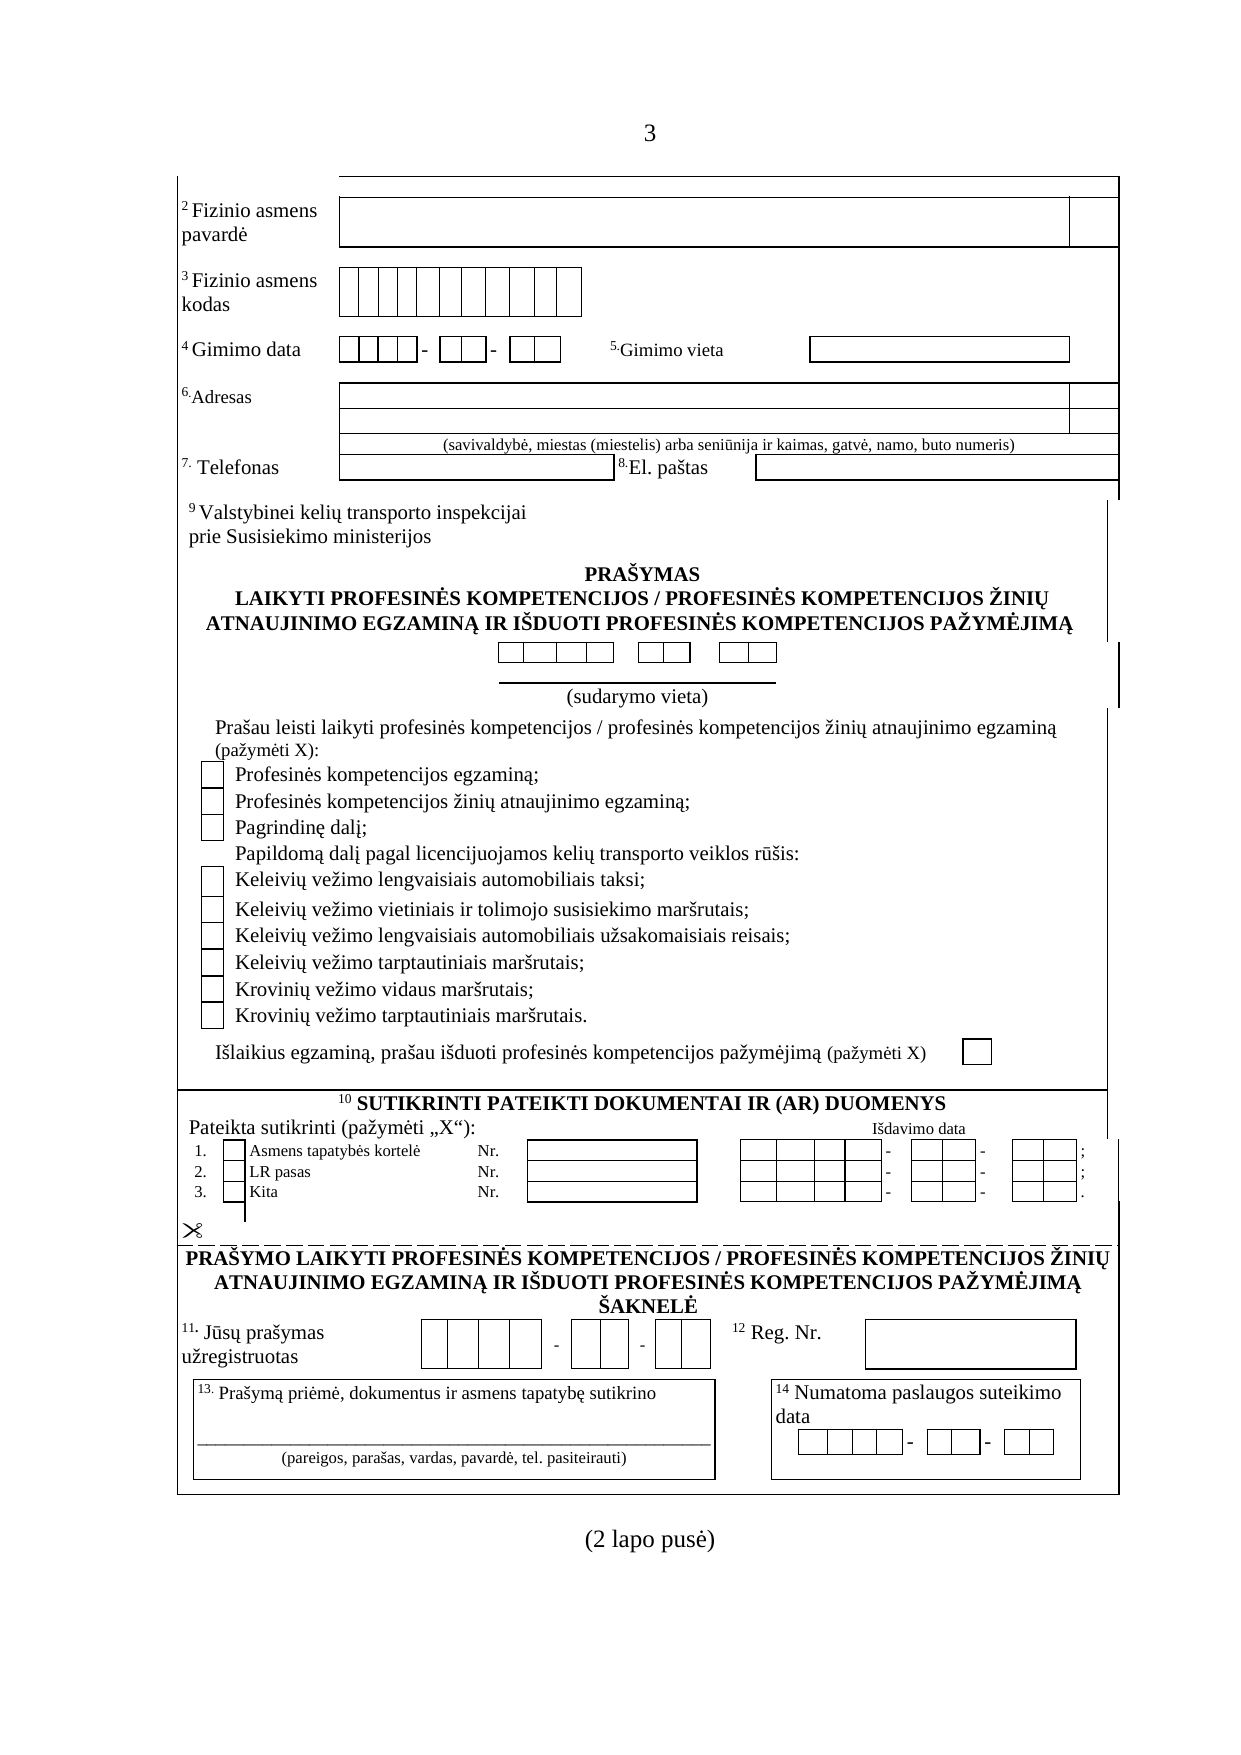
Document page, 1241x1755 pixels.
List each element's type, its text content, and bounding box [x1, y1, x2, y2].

table_cell [757, 455, 1118, 479]
table_cell [606, 267, 1069, 316]
table_cell [943, 1182, 975, 1201]
table_cell [799, 1430, 827, 1453]
table_cell [469, 662, 498, 682]
table_cell - [903, 1429, 927, 1453]
table_cell [499, 643, 523, 662]
table_cell [440, 268, 461, 316]
table_cell [398, 248, 417, 267]
table_cell [528, 1182, 696, 1201]
table_cell [339, 481, 614, 500]
table_cell [1070, 248, 1118, 267]
table_cell Krovinių vežimo vidaus maršrutais; [224, 975, 1107, 1001]
table_cell (savivaldybė, miestas (miestelis) arba seniūnija ir kaimas, gatvė, namo, buto numeris) [340, 434, 1118, 453]
table_cell [698, 1181, 740, 1201]
table_cell [178, 1379, 193, 1479]
table_cell [178, 1064, 1107, 1089]
table_cell [479, 1369, 510, 1379]
table_cell [777, 1161, 814, 1181]
table_cell [663, 663, 690, 682]
table_cell . [1077, 1181, 1118, 1201]
table_cell [716, 1429, 732, 1453]
table_cell Nr. [473, 1160, 527, 1181]
table_cell [510, 1369, 541, 1379]
table_cell [786, 336, 809, 361]
table_cell [697, 1201, 741, 1222]
table_cell [534, 248, 556, 267]
table_cell [510, 1320, 541, 1368]
table_cell [178, 1479, 193, 1494]
table_cell [772, 1429, 798, 1453]
table_cell [639, 663, 663, 682]
table_cell Prašau leisti laikyti profesinės kompetencijos / profesinės kompetencijos žinių atnaujinimo egzaminą (pažymėti X): [178, 715, 1107, 761]
table_cell [441, 337, 461, 361]
table_cell [601, 1320, 628, 1368]
table_cell Krovinių vežimo tarptautiniais maršrutais. [224, 1001, 1107, 1027]
table_cell [1081, 1379, 1118, 1428]
table_cell 6.Adresas [178, 382, 339, 453]
table_cell [1070, 198, 1118, 246]
table_cell [582, 267, 606, 316]
table_cell [1108, 814, 1119, 840]
table_cell [1030, 1430, 1053, 1453]
table_cell - [418, 336, 439, 361]
table_cell [877, 1430, 902, 1453]
table_cell ; [1077, 1160, 1118, 1181]
table_cell [772, 1454, 1080, 1479]
table_cell Nr. [473, 1181, 527, 1201]
table_cell [462, 337, 485, 361]
table_cell [629, 1368, 655, 1379]
table_cell [461, 248, 486, 267]
table_cell [572, 1369, 600, 1379]
table_cell [178, 316, 339, 336]
table_cell [178, 948, 201, 975]
table_cell ; [1077, 1139, 1118, 1160]
table_cell 1. [178, 1139, 223, 1160]
table_cell [421, 1369, 448, 1379]
table_cell [486, 268, 509, 316]
table_cell [422, 1320, 447, 1368]
table_cell [771, 1480, 1081, 1494]
table_cell [178, 975, 201, 1001]
text (2 lapo pusė) [177, 1524, 1122, 1553]
table_cell [928, 1430, 951, 1453]
table_cell [1108, 787, 1119, 814]
table_cell [202, 789, 223, 814]
table_cell 12 Reg. Nr. [728, 1319, 865, 1368]
table_cell - [882, 1160, 911, 1181]
table_cell [1108, 1089, 1119, 1139]
table_cell [510, 363, 534, 382]
table_cell [846, 1182, 881, 1201]
table_cell PRAŠYMO LAIKYTI PROFESINĖS KOMPETENCIJOS / PROFESINĖS KOMPETENCIJOS ŽINIŲ ATNAUJINIMO EGZAMINĄ IR IŠDUOTI PROFESINĖS KOMPETENCIJOS PAŽYMĖJIMĄ ŠAKNELĖ [178, 1245, 1118, 1318]
table_cell [535, 337, 560, 361]
table_cell [340, 198, 1069, 246]
table_cell [803, 642, 1118, 662]
table_cell [815, 1140, 844, 1160]
table_cell [786, 361, 810, 382]
table_cell 13. Prašymą priėmė, dokumentus ir asmens tapatybę sutikrino _ (pareigos, parašas, vardas, pavardė, tel. pasiteirauti) [194, 1380, 714, 1479]
table_cell [202, 1003, 223, 1027]
table_cell [741, 1161, 776, 1181]
table_cell Profesinės kompetencijos žinių atnaujinimo egzaminą; [224, 787, 1107, 814]
table_cell [511, 337, 534, 361]
table_cell [202, 923, 223, 948]
table_cell 2 Fizinio asmens pavardė [178, 196, 339, 246]
table_cell [473, 1201, 527, 1222]
table_cell [1081, 1479, 1118, 1494]
table_cell [202, 841, 223, 866]
table_cell [178, 840, 202, 866]
table_cell 9 Valstybinei kelių transporto inspekcijai prie Susisiekimo ministerijos PRAŠYMAS LAIKYTI PROFESINĖS KOMPETENCIJOS / PROFESINĖS KOMPETENCIJOS ŽINIŲ ATNAUJINIMO EGZAMINĄ IR IŠDUOTI PROFESINĖS KOMPETENCIJOS PAŽYMĖJIMĄ [178, 500, 1107, 642]
table_cell [606, 316, 786, 336]
table_cell [777, 642, 803, 662]
table_cell [1044, 1140, 1076, 1160]
table_cell [528, 1203, 697, 1222]
table_cell [1070, 267, 1118, 316]
table_cell Kita [246, 1181, 473, 1222]
table_cell [486, 248, 510, 267]
table_cell [606, 361, 786, 382]
table_cell [912, 1140, 942, 1160]
table_cell [339, 177, 1069, 196]
table_cell [952, 1430, 979, 1453]
table_cell [202, 867, 223, 896]
table_cell [1108, 840, 1119, 866]
table_cell [828, 1430, 852, 1453]
table_cell [379, 268, 397, 316]
table_cell - [487, 336, 509, 361]
table_cell [378, 363, 397, 382]
table_cell [448, 1320, 478, 1368]
table_cell [582, 361, 606, 382]
table_cell Keleivių vežimo tarptautiniais maršrutais; [224, 948, 1107, 975]
table_cell - [976, 1181, 1012, 1201]
table_cell [614, 479, 756, 500]
table_cell [534, 363, 560, 382]
table_cell [582, 336, 606, 361]
table_cell [224, 1161, 244, 1181]
table_cell [479, 1320, 509, 1368]
table_cell 2. [178, 1160, 223, 1181]
table_cell [417, 361, 440, 382]
table_cell [178, 1201, 223, 1222]
table_cell [1108, 715, 1119, 761]
table_cell 3 Fizinio asmens kodas [178, 267, 339, 316]
table_cell [202, 815, 223, 840]
table_cell [741, 1182, 776, 1201]
table_cell [732, 1379, 771, 1428]
table_cell [486, 361, 510, 382]
table_cell [560, 361, 582, 382]
table_cell [1108, 866, 1119, 896]
table_cell [448, 1369, 479, 1379]
table_cell [1108, 708, 1119, 715]
table_cell [777, 1182, 814, 1201]
table_cell 7. Telefonas [178, 454, 339, 479]
table_cell - [542, 1319, 571, 1368]
table_cell [912, 1161, 942, 1181]
table_cell [866, 1370, 1076, 1379]
table_cell [732, 1429, 771, 1453]
table_cell [815, 1161, 844, 1181]
table_cell [398, 363, 417, 382]
table_cell [556, 248, 582, 267]
table_cell [1108, 948, 1119, 975]
table_cell [614, 662, 638, 682]
table_cell [582, 248, 606, 267]
table_cell [1070, 409, 1118, 433]
table_cell [557, 268, 581, 316]
table_cell [810, 316, 1069, 336]
table_cell [943, 1161, 975, 1181]
table_cell [178, 1028, 1107, 1038]
table_cell [846, 1140, 881, 1160]
table_cell [510, 248, 534, 267]
table_cell [698, 1160, 740, 1181]
table_cell [682, 1369, 711, 1379]
table_cell [1070, 336, 1118, 361]
table_cell 14 Numatoma paslaugos suteikimo data [772, 1380, 1080, 1428]
table_cell [1076, 1368, 1118, 1379]
table_cell [600, 1369, 629, 1379]
table_cell [776, 682, 803, 708]
table_cell [340, 268, 358, 316]
table_cell LR pasas [246, 1160, 473, 1181]
table_cell [639, 643, 663, 662]
table_cell [178, 479, 339, 500]
table_cell Asmens tapatybės kortelė [246, 1139, 473, 1160]
table_cell [1108, 1001, 1119, 1027]
table_cell [811, 337, 1069, 361]
table_cell [378, 248, 397, 267]
table_cell [732, 1479, 771, 1494]
table_cell [178, 246, 339, 267]
table_cell [178, 662, 469, 682]
table_cell [749, 663, 776, 682]
table_cell [523, 663, 556, 682]
table_cell [528, 1141, 696, 1160]
table_cell 10 SUTIKRINTI PATEIKTI DOKUMENTAI IR (AR) DUOMENYS Pateikta sutikrinti (pažymėti „X“): Išdavimo data [178, 1091, 1107, 1139]
table_cell - [976, 1139, 1012, 1160]
table_cell [777, 1140, 814, 1160]
table_cell 4 Gimimo data [178, 336, 339, 361]
table_cell [572, 1320, 600, 1368]
table_cell [587, 663, 614, 682]
table_cell [1044, 1161, 1076, 1181]
table_cell [1077, 1319, 1118, 1368]
table_cell [1013, 1161, 1043, 1181]
table_cell [417, 268, 439, 316]
table_cell [732, 1454, 771, 1479]
table_cell [866, 1320, 1075, 1368]
table_cell - [981, 1429, 1004, 1453]
table_cell [178, 642, 469, 662]
table_cell [535, 268, 556, 316]
table_cell [360, 337, 377, 361]
table_cell [178, 866, 201, 896]
table_cell [202, 762, 223, 787]
table_cell [756, 481, 1118, 500]
table_cell [178, 361, 339, 382]
table_cell [912, 1182, 942, 1201]
table_cell [664, 643, 689, 662]
table_cell [202, 977, 223, 1001]
table_cell Profesinės kompetencijos egzaminą; [224, 761, 1107, 787]
table_cell [398, 268, 416, 316]
table_cell [339, 317, 582, 336]
table_cell [803, 682, 1118, 708]
table_cell [178, 1368, 421, 1379]
table_cell Išlaikius egzaminą, prašau išduoti profesinės kompetencijos pažymėjimą (pažymėti X) [178, 1038, 962, 1064]
table_cell [803, 662, 1118, 682]
table_cell [587, 643, 613, 662]
table_cell [715, 1479, 732, 1494]
table_cell [815, 1182, 844, 1201]
table_cell [1070, 316, 1118, 336]
table_cell [728, 1368, 866, 1379]
table_cell Pagrindinę dalį; [224, 814, 1107, 840]
table_cell [741, 1201, 1118, 1222]
table_cell - [882, 1139, 911, 1160]
table_cell - [629, 1319, 655, 1368]
table_cell [655, 1369, 682, 1379]
table_cell [340, 337, 358, 361]
table_cell [359, 248, 378, 267]
table_cell [846, 1161, 881, 1181]
table_cell [711, 1368, 728, 1379]
table_cell 8.El. paštas [615, 454, 755, 479]
table_cell [193, 1480, 715, 1494]
table_cell [1070, 177, 1118, 196]
table_cell [417, 248, 440, 267]
table_cell [178, 761, 201, 787]
table_cell [469, 642, 498, 662]
table_cell [178, 1001, 201, 1027]
table_cell [440, 363, 461, 382]
table_cell [340, 409, 1069, 433]
table_cell [656, 1320, 681, 1368]
table_cell [528, 1161, 696, 1181]
table_cell [1070, 384, 1118, 408]
table_cell [720, 643, 748, 662]
table_cell 5.Gimimo vieta [606, 336, 786, 361]
table_cell [510, 268, 534, 316]
table_cell [1108, 1064, 1119, 1089]
table_cell [1081, 1454, 1118, 1479]
table_cell [1013, 1182, 1043, 1201]
table_cell Papildomą dalį pagal licencijuojamos kelių transporto veiklos rūšis: [224, 840, 1107, 866]
table_cell [1013, 1140, 1043, 1160]
table_cell [469, 682, 498, 708]
table_cell Nr. [473, 1139, 527, 1160]
table_cell [379, 337, 397, 361]
table_cell [690, 662, 719, 682]
table_cell 3. [178, 1181, 223, 1201]
table_cell [178, 814, 201, 840]
table_cell 11. Jūsų prašymas užregistruotas [178, 1319, 421, 1368]
table_cell (sudarymo vieta) [499, 684, 776, 708]
table_cell [716, 1379, 732, 1428]
table_cell [810, 363, 1069, 382]
table_cell [359, 268, 378, 316]
table_cell  [178, 1222, 1118, 1245]
table_cell [1108, 922, 1119, 948]
table_cell [557, 643, 586, 662]
table_cell [202, 897, 223, 922]
table_cell [178, 176, 339, 196]
table_cell [1108, 896, 1119, 922]
table_cell [992, 1038, 1107, 1064]
table_cell [440, 248, 461, 267]
table_cell [398, 337, 416, 361]
table_cell [698, 1139, 740, 1160]
table_cell [964, 1040, 991, 1064]
table_cell [606, 248, 1069, 267]
table_cell [224, 1203, 244, 1222]
table_cell [340, 384, 1069, 408]
table_cell [749, 643, 776, 662]
table_cell [359, 363, 378, 382]
table_cell [1108, 1038, 1119, 1064]
table_cell Keleivių vežimo vietiniais ir tolimojo susisiekimo maršrutais; [224, 896, 1107, 922]
table_cell [202, 950, 223, 975]
table_cell [741, 1140, 776, 1160]
table_cell [524, 643, 556, 662]
table_cell [1081, 1429, 1118, 1453]
table_cell [716, 1454, 732, 1479]
table_cell [1054, 1429, 1080, 1453]
table_cell [776, 662, 803, 682]
table_cell [561, 336, 582, 361]
table_cell [224, 1182, 244, 1201]
table_cell [853, 1430, 876, 1453]
table_cell [719, 663, 749, 682]
table_cell [711, 1319, 728, 1368]
table_cell [1005, 1430, 1029, 1453]
table_cell [682, 1320, 710, 1368]
table_cell [224, 1141, 244, 1160]
table_cell [461, 363, 486, 382]
table_cell [178, 787, 201, 814]
table_cell [339, 248, 359, 267]
table_cell [178, 922, 201, 948]
table_cell [339, 363, 359, 382]
table_cell [1108, 500, 1119, 642]
table_cell [614, 642, 638, 662]
table_cell [340, 455, 613, 479]
table_cell Keleivių vežimo lengvaisiais automobiliais užsakomaisiais reisais; [224, 922, 1107, 948]
table_cell [786, 316, 810, 336]
table_cell [1108, 975, 1119, 1001]
table_cell [1070, 361, 1118, 382]
table_cell [691, 642, 719, 662]
table_cell - [976, 1160, 1012, 1181]
table_cell [178, 708, 1107, 715]
table_cell [943, 1140, 975, 1160]
table_cell [541, 1368, 572, 1379]
table_cell [178, 896, 201, 922]
table_cell [1044, 1182, 1076, 1201]
table_cell [462, 268, 485, 316]
table_cell [1108, 761, 1119, 787]
table_cell [499, 663, 523, 682]
table_cell [178, 682, 469, 708]
table_cell - [882, 1181, 911, 1201]
table_cell Keleivių vežimo lengvaisiais automobiliais taksi; [224, 866, 1107, 896]
table_cell [556, 663, 587, 682]
table_cell [1108, 1028, 1119, 1038]
table_cell [582, 316, 606, 336]
